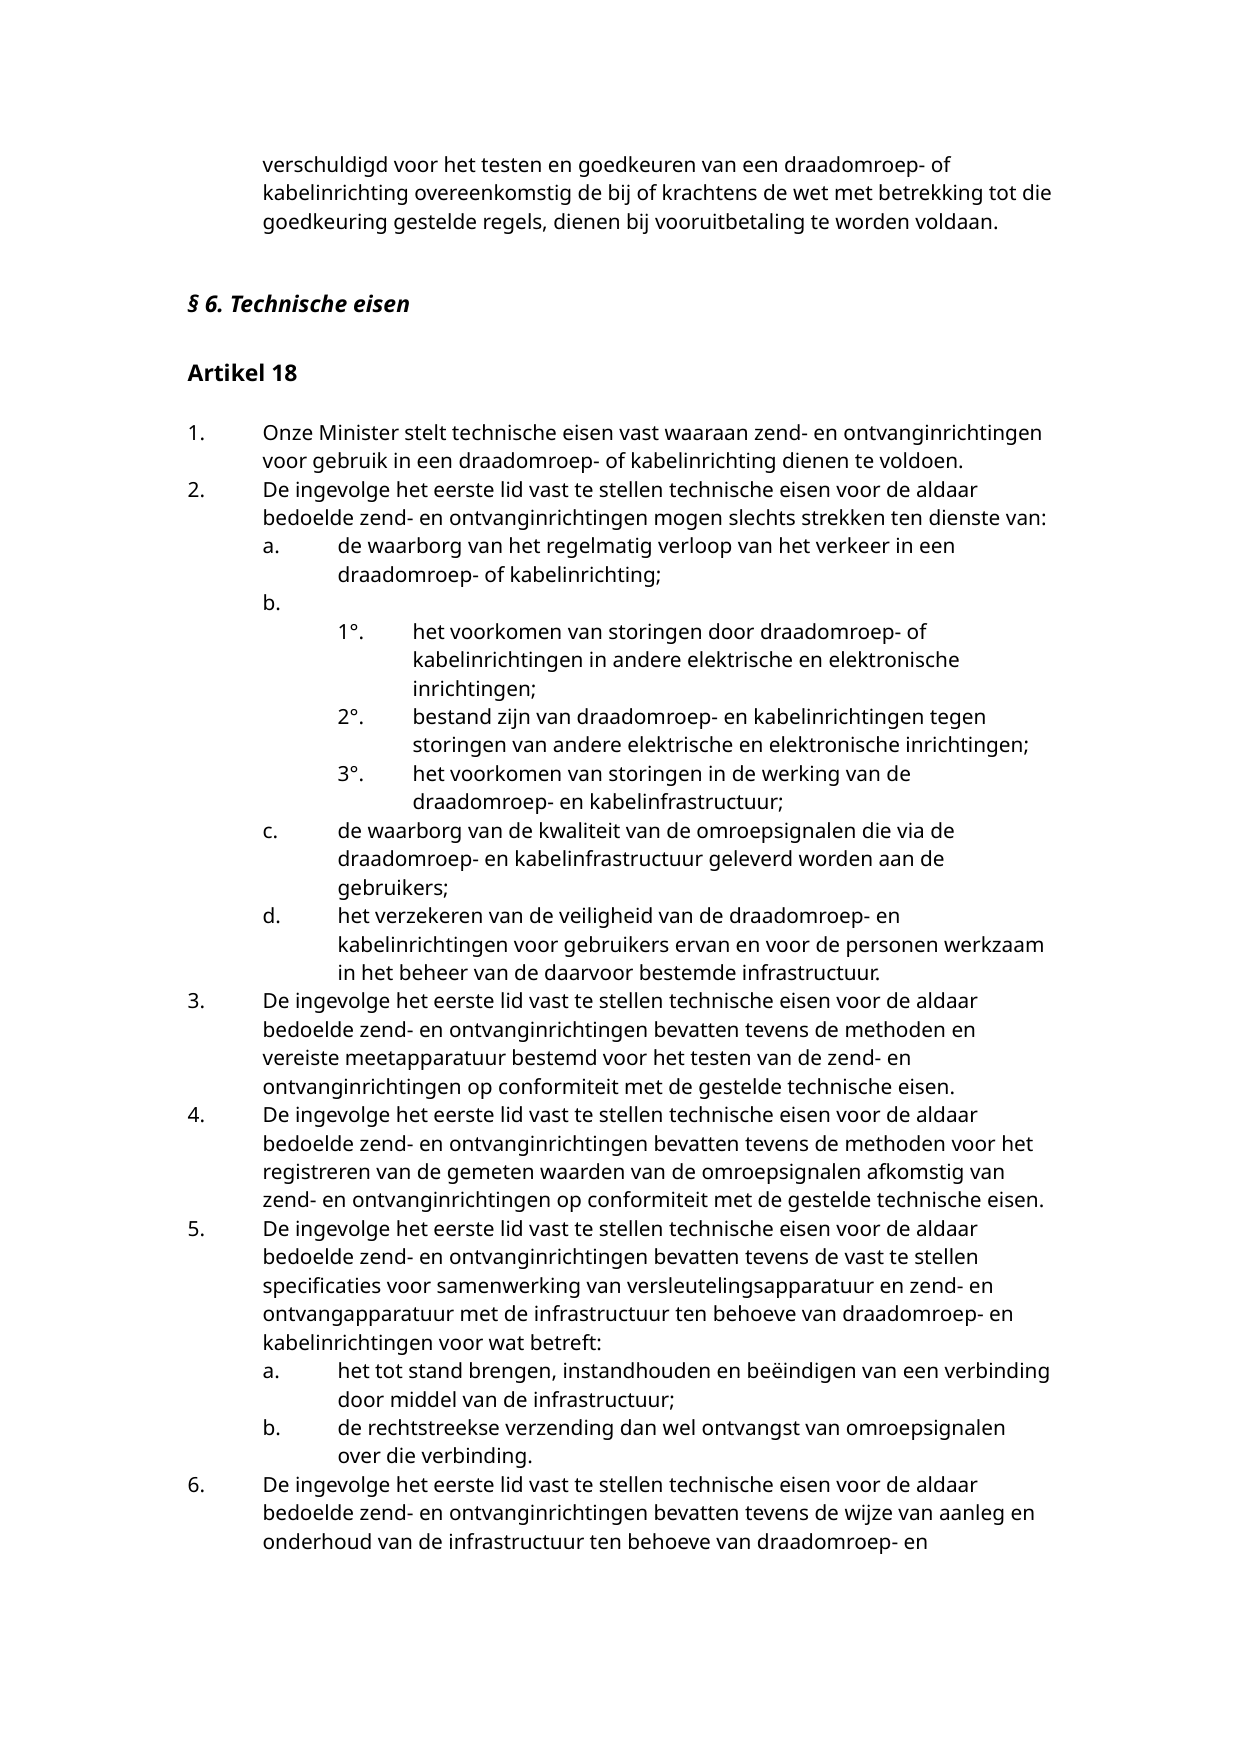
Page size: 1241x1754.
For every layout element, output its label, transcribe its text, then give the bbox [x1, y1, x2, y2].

list De ingevolge het eerste lid vast te stellen technische eisen voor de aldaar bedoelde zend- en ontvanginrichtingen bevatten tevens de methoden voor het registreren van de gemeten waarden van de omroepsignalen afkomstig van zend- en ontvanginrichtingen op conformiteit met de gestelde technische eisen. [187, 1100, 1053, 1214]
list bestand zijn van draadomroep- en kabelinrichtingen tegen storingen van andere elektrische en elektronische inrichtingen; [337, 702, 1053, 759]
list het voorkomen van storingen door draadomroep- of kabelinrichtingen in andere elektrische en elektronische inrichtingen; [337, 617, 1053, 702]
list het tot stand brengen, instandhouden en beëindigen van een verbinding door middel van de infrastructuur; [262, 1356, 1053, 1413]
list De ingevolge het eerste lid vast te stellen technische eisen voor de aldaar bedoelde zend- en ontvanginrichtingen bevatten tevens de vast te stellen specificaties voor samenwerking van versleutelingsapparatuur en zend- en ontvangapparatuur met de infrastructuur ten behoeve van draadomroep- en kabelinrichtingen voor wat betreft: [187, 1214, 1053, 1356]
list De ingevolge het eerste lid vast te stellen technische eisen voor de aldaar bedoelde zend- en ontvanginrichtingen mogen slechts strekken ten dienste van: [187, 475, 1053, 532]
subtitle § 6. Technische eisen [187, 288, 1053, 319]
list het verzekeren van de veiligheid van de draadomroep- en kabelinrichtingen voor gebruikers ervan en voor de personen werkzaam in het beheer van de daarvoor bestemde infrastructuur. [262, 901, 1053, 987]
list het voorkomen van storingen in de werking van de draadomroep- en kabelinfrastructuur; [337, 759, 1053, 816]
list Onze Minister stelt technische eisen vast waaraan zend- en ontvanginrichtingen voor gebruik in een draadomroep- of kabelinrichting dienen te voldoen. [187, 418, 1053, 475]
list De ingevolge het eerste lid vast te stellen technische eisen voor de aldaar bedoelde zend- en ontvanginrichtingen bevatten tevens de wijze van aanleg en onderhoud van de infrastructuur ten behoeve van draadomroep- en [187, 1470, 1053, 1555]
list verschuldigd voor het testen en goedkeuren van een draadomroep- of kabelinrichting overeenkomstig de bij of krachtens de wet met betrekking tot die goedkeuring gestelde regels, dienen bij vooruitbetaling te worden voldaan. [187, 150, 1053, 235]
list de waarborg van het regelmatig verloop van het verkeer in een draadomroep- of kabelinrichting; [262, 532, 1053, 588]
list De ingevolge het eerste lid vast te stellen technische eisen voor de aldaar bedoelde zend- en ontvanginrichtingen bevatten tevens de methoden en vereiste meetapparatuur bestemd voor het testen van de zend- en ontvanginrichtingen op conformiteit met de gestelde technische eisen. [187, 987, 1053, 1100]
list de waarborg van de kwaliteit van de omroepsignalen die via de draadomroep- en kabelinfrastructuur geleverd worden aan de gebruikers; [262, 816, 1053, 901]
list de rechtstreekse verzending dan wel ontvangst van omroepsignalen over die verbinding. [262, 1413, 1053, 1470]
subtitle Artikel 18 [187, 357, 1053, 388]
